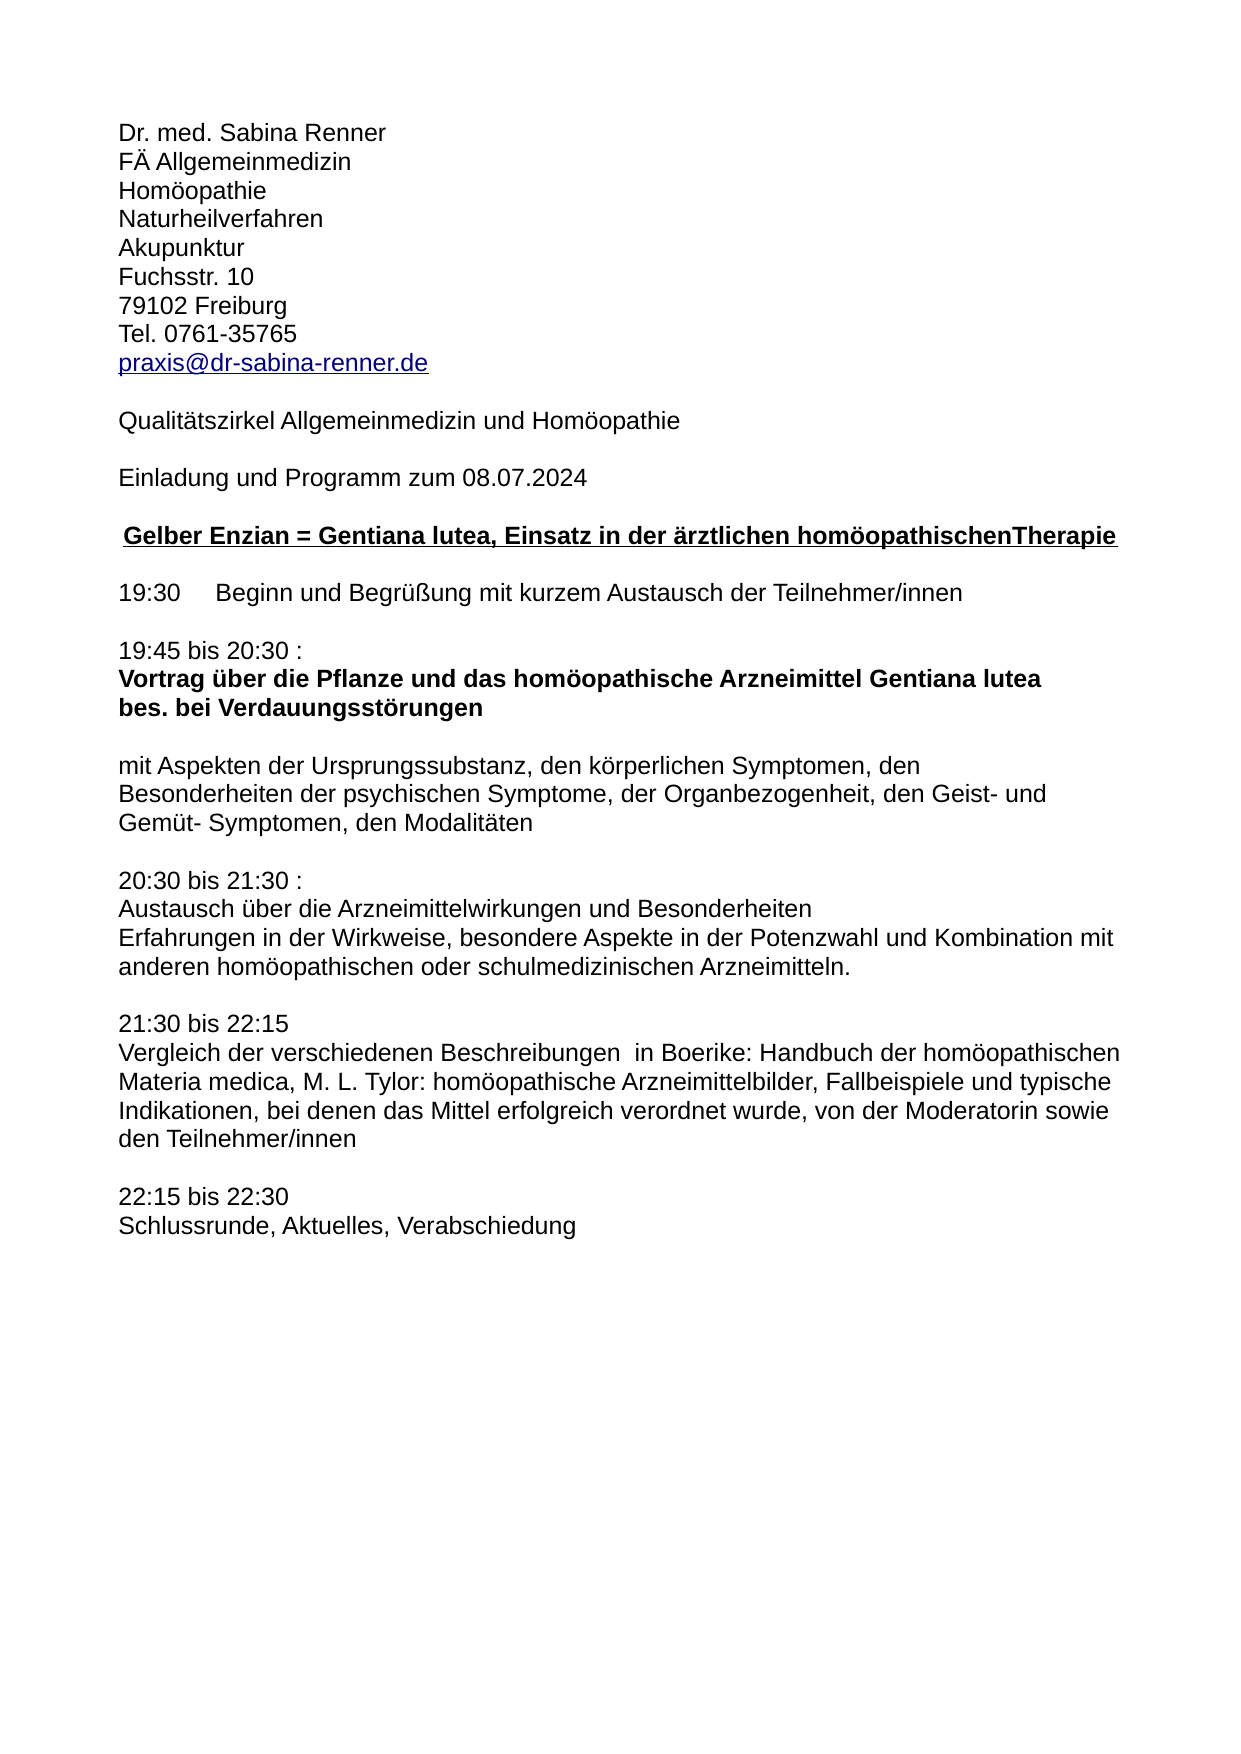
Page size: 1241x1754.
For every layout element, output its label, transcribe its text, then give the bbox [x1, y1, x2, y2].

text 19:45 bis 20:30 : [118, 636, 1122, 664]
text FÄ Allgemeinmedizin [118, 147, 1122, 176]
text Gelber Enzian = Gentiana lutea, Einsatz in der ärztlichen homöopathischenTherapie [118, 521, 1122, 549]
text 19:30 Beginn und Begrüßung mit kurzem Austausch der Teilnehmer/innen [118, 578, 1122, 607]
text 21:30 bis 22:15 [118, 1009, 1122, 1038]
text Fuchsstr. 10 [118, 262, 1122, 291]
text praxis@dr-sabina-renner.de [118, 348, 1122, 377]
text Austausch über die Arzneimittelwirkungen und Besonderheiten [118, 894, 1122, 923]
text Einladung und Programm zum 08.07.2024 [118, 463, 1122, 492]
text Tel. 0761-35765 [118, 319, 1122, 348]
text Naturheilverfahren [118, 204, 1122, 233]
text Dr. med. Sabina Renner [118, 118, 1122, 147]
text 22:15 bis 22:30 [118, 1182, 1122, 1211]
text Akupunktur [118, 233, 1122, 262]
text Vortrag über die Pflanze und das homöopathische Arzneimittel Gentiana lutea [118, 664, 1122, 693]
text bes. bei Verdauungsstörungen [118, 693, 1122, 722]
text 79102 Freiburg [118, 291, 1122, 319]
text Erfahrungen in der Wirkweise, besondere Aspekte in der Potenzwahl und Kombination mit anderen homöopathischen oder schulmedizinischen Arzneimitteln. [118, 923, 1122, 981]
text Vergleich der verschiedenen Beschreibungen in Boerike: Handbuch der homöopathischen Materia medica, M. L. Tylor: homöopathische Arzneimittelbilder, Fallbeispiele und typische Indikationen, bei denen das Mittel erfolgreich verordnet wurde, von der Moderatorin sowie den Teilnehmer/innen [118, 1038, 1122, 1153]
text Schlussrunde, Aktuelles, Verabschiedung [118, 1211, 1122, 1239]
text Homöopathie [118, 176, 1122, 204]
text mit Aspekten der Ursprungssubstanz, den körperlichen Symptomen, den Besonderheiten der psychischen Symptome, der Organbezogenheit, den Geist- und Gemüt- Symptomen, den Modalitäten [118, 751, 1122, 837]
text Qualitätszirkel Allgemeinmedizin und Homöopathie [118, 406, 1122, 434]
text 20:30 bis 21:30 : [118, 866, 1122, 894]
